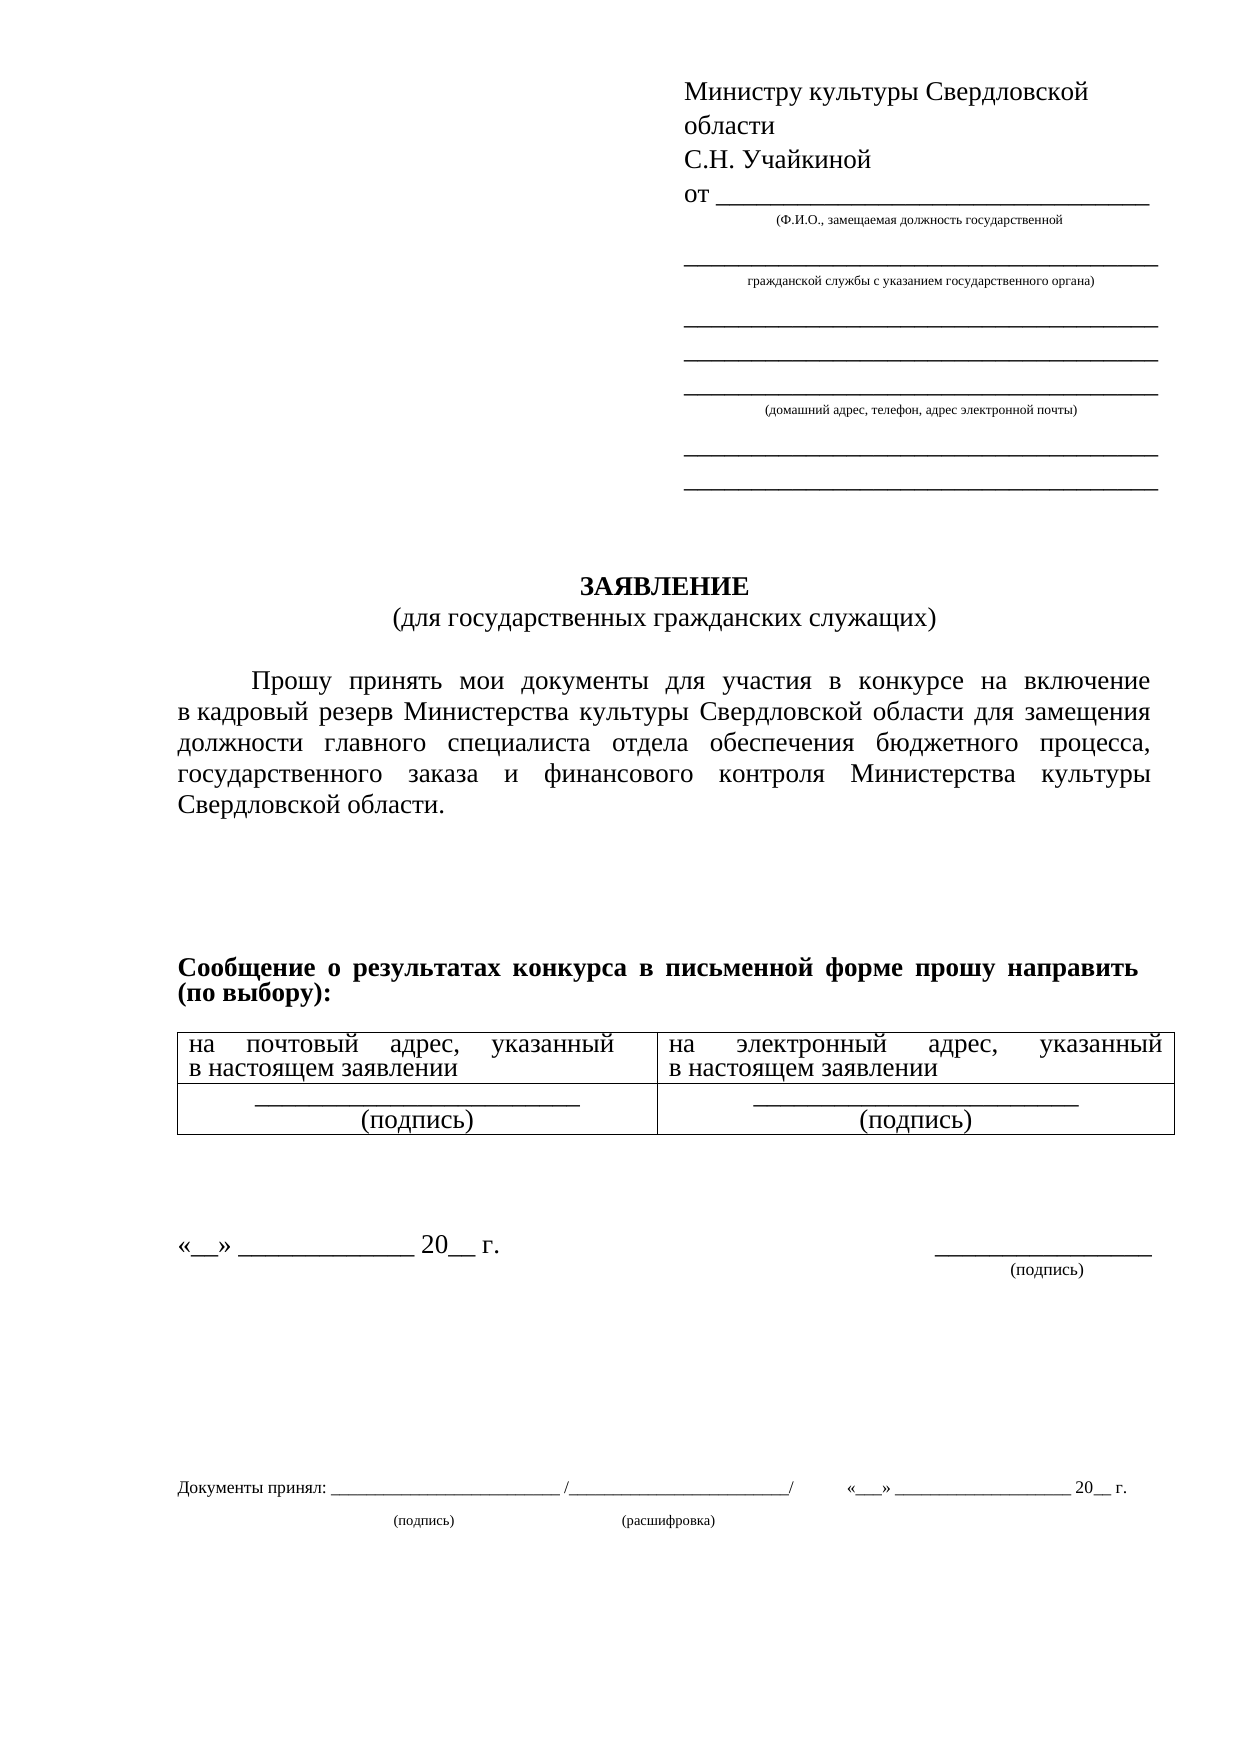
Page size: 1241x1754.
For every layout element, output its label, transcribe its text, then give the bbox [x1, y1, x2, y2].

text (подпись) [177, 1259, 1152, 1290]
text Сообщение о результатах конкурса в письменной форме прошу направить (по выбору): [177, 957, 1152, 1007]
text С.Н. Учайкиной [684, 143, 1159, 174]
text ___________________________________ [684, 428, 1159, 459]
table_header на электронный адрес, указанный в настоящем заявлении [658, 1033, 1174, 1083]
text ЗАЯВЛЕНИЕ [177, 570, 1152, 601]
text от ________________________________ [684, 178, 1159, 209]
text (для государственных гражданских служащих) [177, 601, 1152, 633]
table_cell ________________________ (подпись) [658, 1084, 1174, 1133]
text Министру культуры Свердловской области [684, 75, 1159, 140]
text Документы принял: __________________________ /_________________________/ «___» ____________________ 20__ г. [177, 1477, 1152, 1508]
text (домашний адрес, телефон, адрес электронной почты) [684, 401, 1159, 425]
text «__» _____________ 20__ г. ________________ [177, 1228, 1152, 1259]
text ___________________________________ [684, 367, 1159, 398]
text Прошу принять мои документы для участия в конкурсе на включение в кадровый резерв Министерства культуры Свердловской области для замещения должности главного специалиста отдела обеспечения бюджетного процесса, государственного заказа и финансового контроля Министерства культуры Свердловской области. [177, 664, 1152, 819]
text ___________________________________ [684, 238, 1159, 269]
table_cell ________________________ (подпись) [178, 1084, 657, 1133]
text (подпись) (расшифровка) [177, 1508, 1152, 1539]
text ___________________________________ [684, 462, 1159, 493]
table_header на почтовый адрес, указанный в настоящем заявлении [178, 1033, 657, 1083]
text (Ф.И.О., замещаемая должность государственной [684, 212, 1159, 236]
text ______________________________________________________________________ [684, 299, 1159, 364]
text гражданской службы с указанием государственного органа) [684, 272, 1159, 296]
